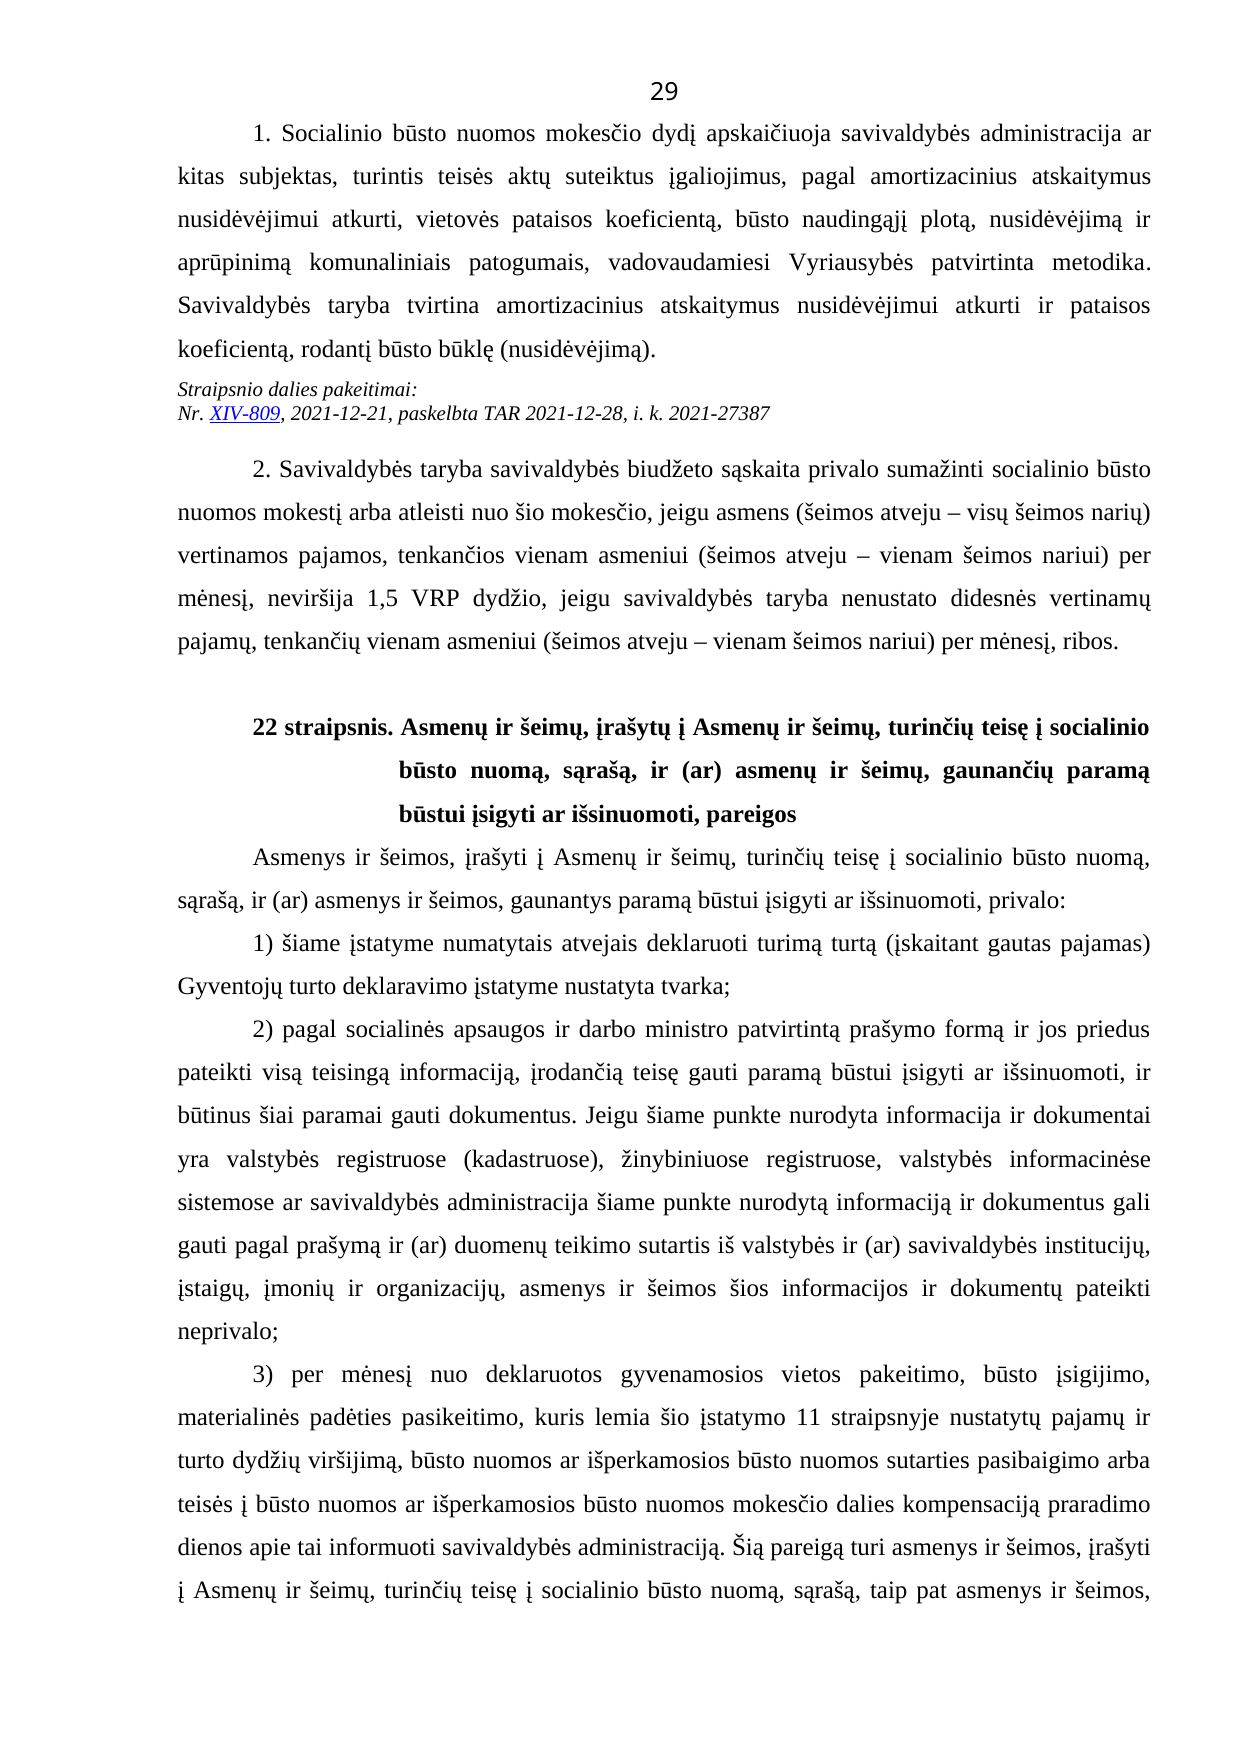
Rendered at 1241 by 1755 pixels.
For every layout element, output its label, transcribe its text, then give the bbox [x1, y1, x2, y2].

text Asmenys ir šeimos, įrašyti į Asmenų ir šeimų, turinčių teisę į socialinio būsto nuomą, sąrašą, ir (ar) asmenys ir šeimos, gaunantys paramą būstui įsigyti ar išsinuomoti, privalo: [177, 842, 1152, 914]
text 3) per mėnesį nuo deklaruotos gyvenamosios vietos pakeitimo, būsto įsigijimo, materialinės padėties pasikeitimo, kuris lemia šio įstatymo 11 straipsnyje nustatytų pajamų ir turto dydžių viršijimą, būsto nuomos ar išperkamosios būsto nuomos sutarties pasibaigimo arba teisės į būsto nuomos ar išperkamosios būsto nuomos mokesčio dalies kompensaciją praradimo dienos apie tai informuoti savivaldybės administraciją. Šią pareigą turi asmenys ir šeimos, įrašyti į Asmenų ir šeimų, turinčių teisę į socialinio būsto nuomą, sąrašą, taip pat asmenys ir šeimos, [177, 1359, 1152, 1604]
text Nr. XIV-809, 2021-12-21, paskelbta TAR 2021-12-28, i. k. 2021-27387 [177, 401, 1152, 425]
text 1. Socialinio būsto nuomos mokesčio dydį apskaičiuoja savivaldybės administracija ar kitas subjektas, turintis teisės aktų suteiktus įgaliojimus, pagal amortizacinius atskaitymus nusidėvėjimui atkurti, vietovės pataisos koeficientą, būsto naudingąjį plotą, nusidėvėjimą ir aprūpinimą komunaliniais patogumais, vadovaudamiesi Vyriausybės patvirtinta metodika. Savivaldybės taryba tvirtina amortizacinius atskaitymus nusidėvėjimui atkurti ir pataisos koeficientą, rodantį būsto būklę (nusidėvėjimą). [177, 118, 1152, 362]
text 2. Savivaldybės taryba savivaldybės biudžeto sąskaita privalo sumažinti socialinio būsto nuomos mokestį arba atleisti nuo šio mokesčio, jeigu asmens (šeimos atveju – visų šeimos narių) vertinamos pajamos, tenkančios vienam asmeniui (šeimos atveju – vienam šeimos nariui) per mėnesį, neviršija 1,5 VRP dydžio, jeigu savivaldybės taryba nenustato didesnės vertinamų pajamų, tenkančių vienam asmeniui (šeimos atveju – vienam šeimos nariui) per mėnesį, ribos. [177, 454, 1152, 655]
text 1) šiame įstatyme numatytais atvejais deklaruoti turimą turtą (įskaitant gautas pajamas) Gyventojų turto deklaravimo įstatyme nustatyta tvarka; [177, 928, 1152, 1000]
text 2) pagal socialinės apsaugos ir darbo ministro patvirtintą prašymo formą ir jos priedus pateikti visą teisingą informaciją, įrodančią teisę gauti paramą būstui įsigyti ar išsinuomoti, ir būtinus šiai paramai gauti dokumentus. Jeigu šiame punkte nurodyta informacija ir dokumentai yra valstybės registruose (kadastruose), žinybiniuose registruose, valstybės informacinėse sistemose ar savivaldybės administracija šiame punkte nurodytą informaciją ir dokumentus gali gauti pagal prašymą ir (ar) duomenų teikimo sutartis iš valstybės ir (ar) savivaldybės institucijų, įstaigų, įmonių ir organizacijų, asmenys ir šeimos šios informacijos ir dokumentų pateikti neprivalo; [177, 1014, 1152, 1345]
text 22 straipsnis. Asmenų ir šeimų, įrašytų į Asmenų ir šeimų, turinčių teisę į socialinio būsto nuomą, sąrašą, ir (ar) asmenų ir šeimų, gaunančių paramą būstui įsigyti ar išsinuomoti, pareigos [252, 712, 1152, 827]
text Straipsnio dalies pakeitimai: [177, 377, 1152, 401]
